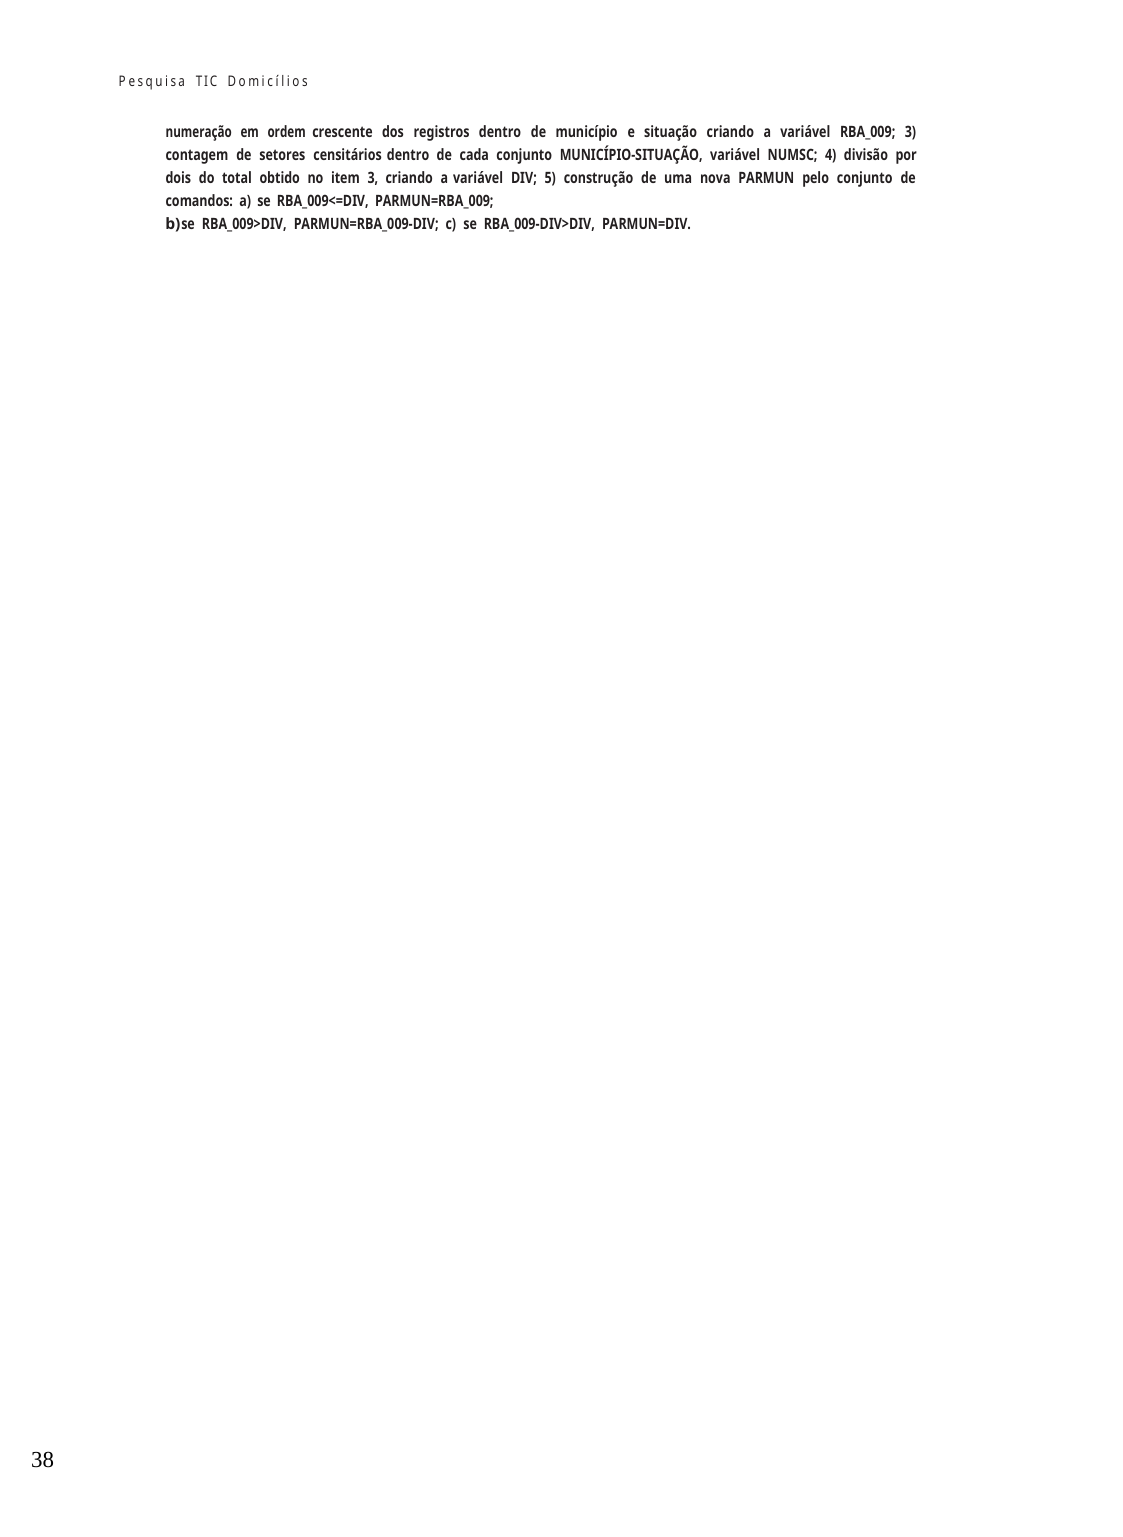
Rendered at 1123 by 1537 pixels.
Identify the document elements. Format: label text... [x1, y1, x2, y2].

text numeração em ordem crescente dos registros dentro de município e situação criando a variável RBA_009; 3) contagem de setores censitários dentro de cada conjunto MUNICÍPIO-SITUAÇÃO, variável NUMSC; 4) divisão por dois do total obtido no item 3, criando a variável DIV; 5) construção de uma nova PARMUN pelo conjunto de comandos: a) se RBA_009<=DIV, PARMUN=RBA_009; [165, 121, 917, 211]
list se RBA_009>DIV, PARMUN=RBA_009-DIV; c) se RBA_009-DIV>DIV, PARMUN=DIV. [165, 213, 987, 234]
